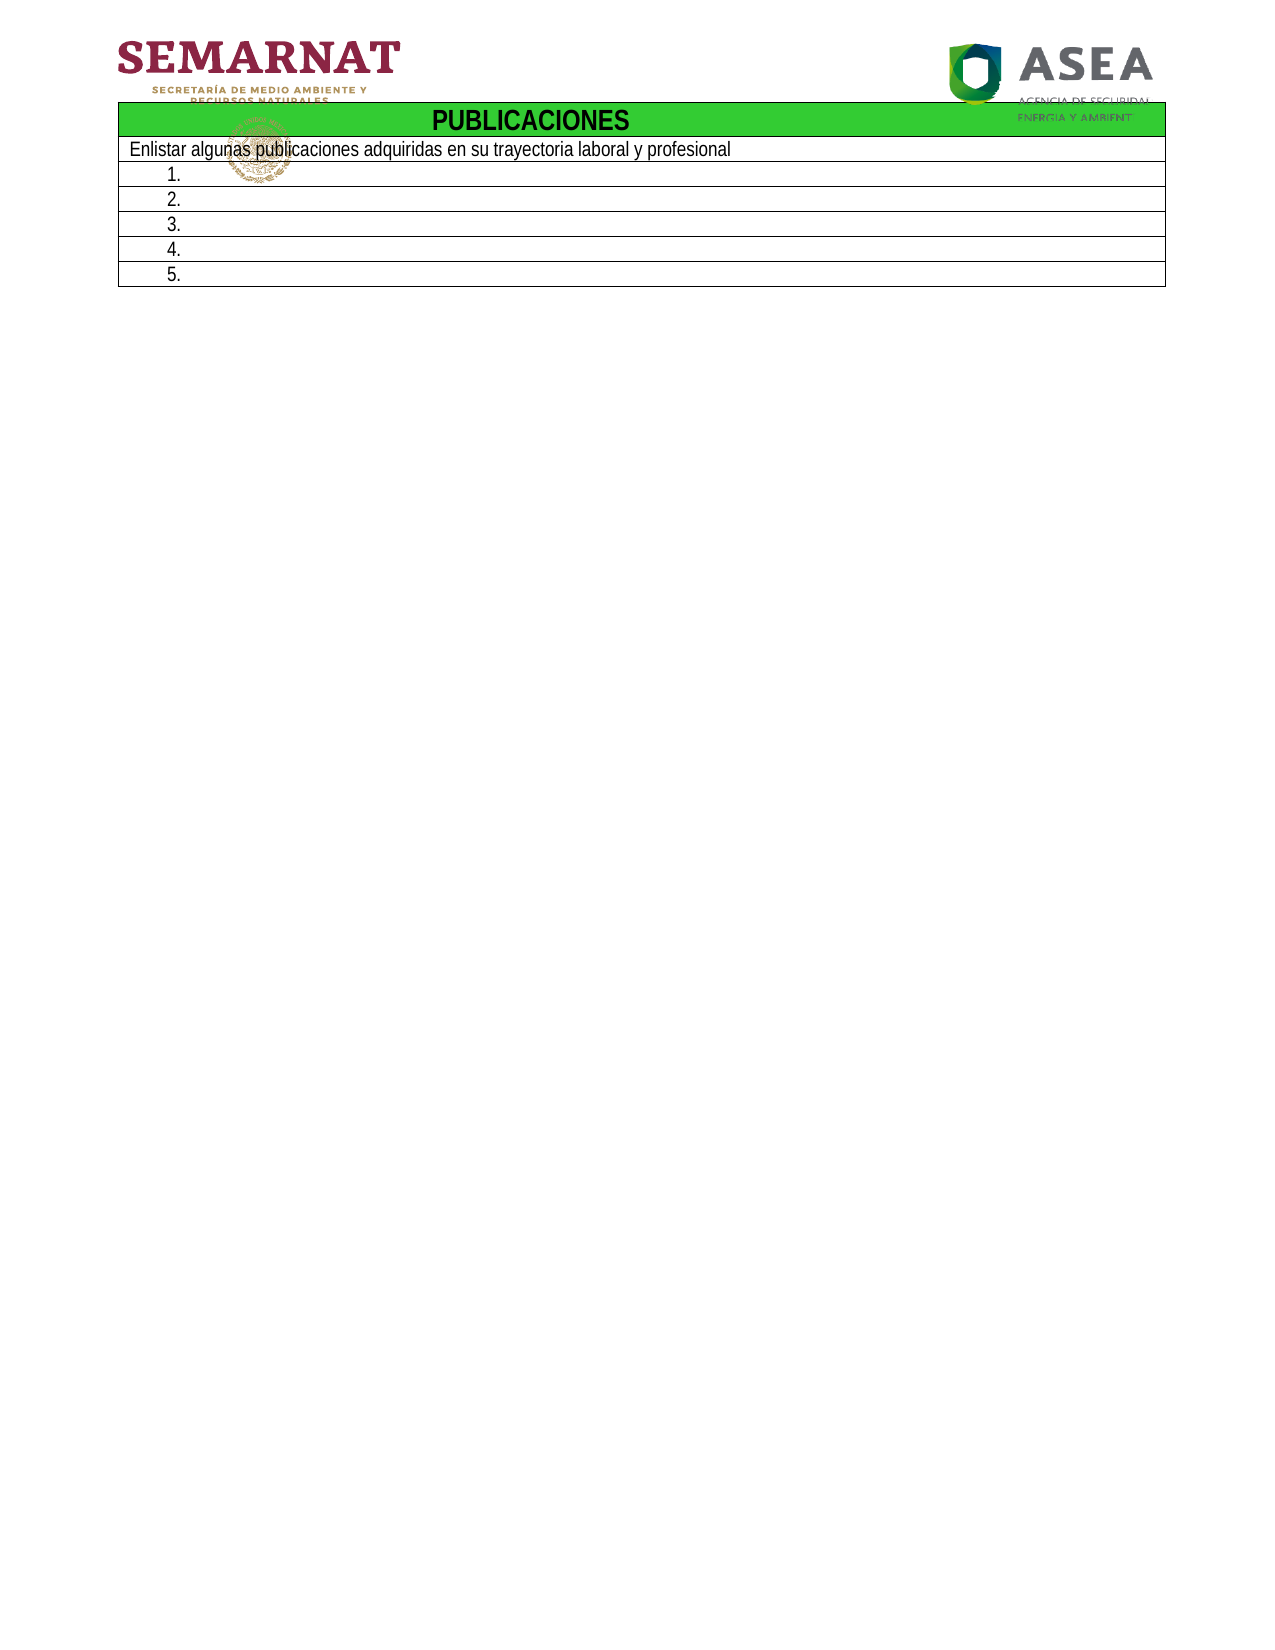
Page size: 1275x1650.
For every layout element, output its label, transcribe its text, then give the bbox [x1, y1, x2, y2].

table_cell [119, 212, 1165, 236]
table_cell PUBLICACIONES [119, 103, 1165, 136]
table_cell [119, 187, 1165, 211]
table_cell Enlistar algunas publicaciones adquiridas en su trayectoria laboral y profesional [289, 137, 1165, 161]
table_cell Enlistar algunas publicaciones adquiridas en su trayectoria laboral y profesional [119, 137, 230, 161]
table_cell [119, 162, 1165, 186]
table_cell [234, 162, 283, 177]
table_cell [119, 237, 1165, 261]
table_cell [119, 262, 1165, 286]
